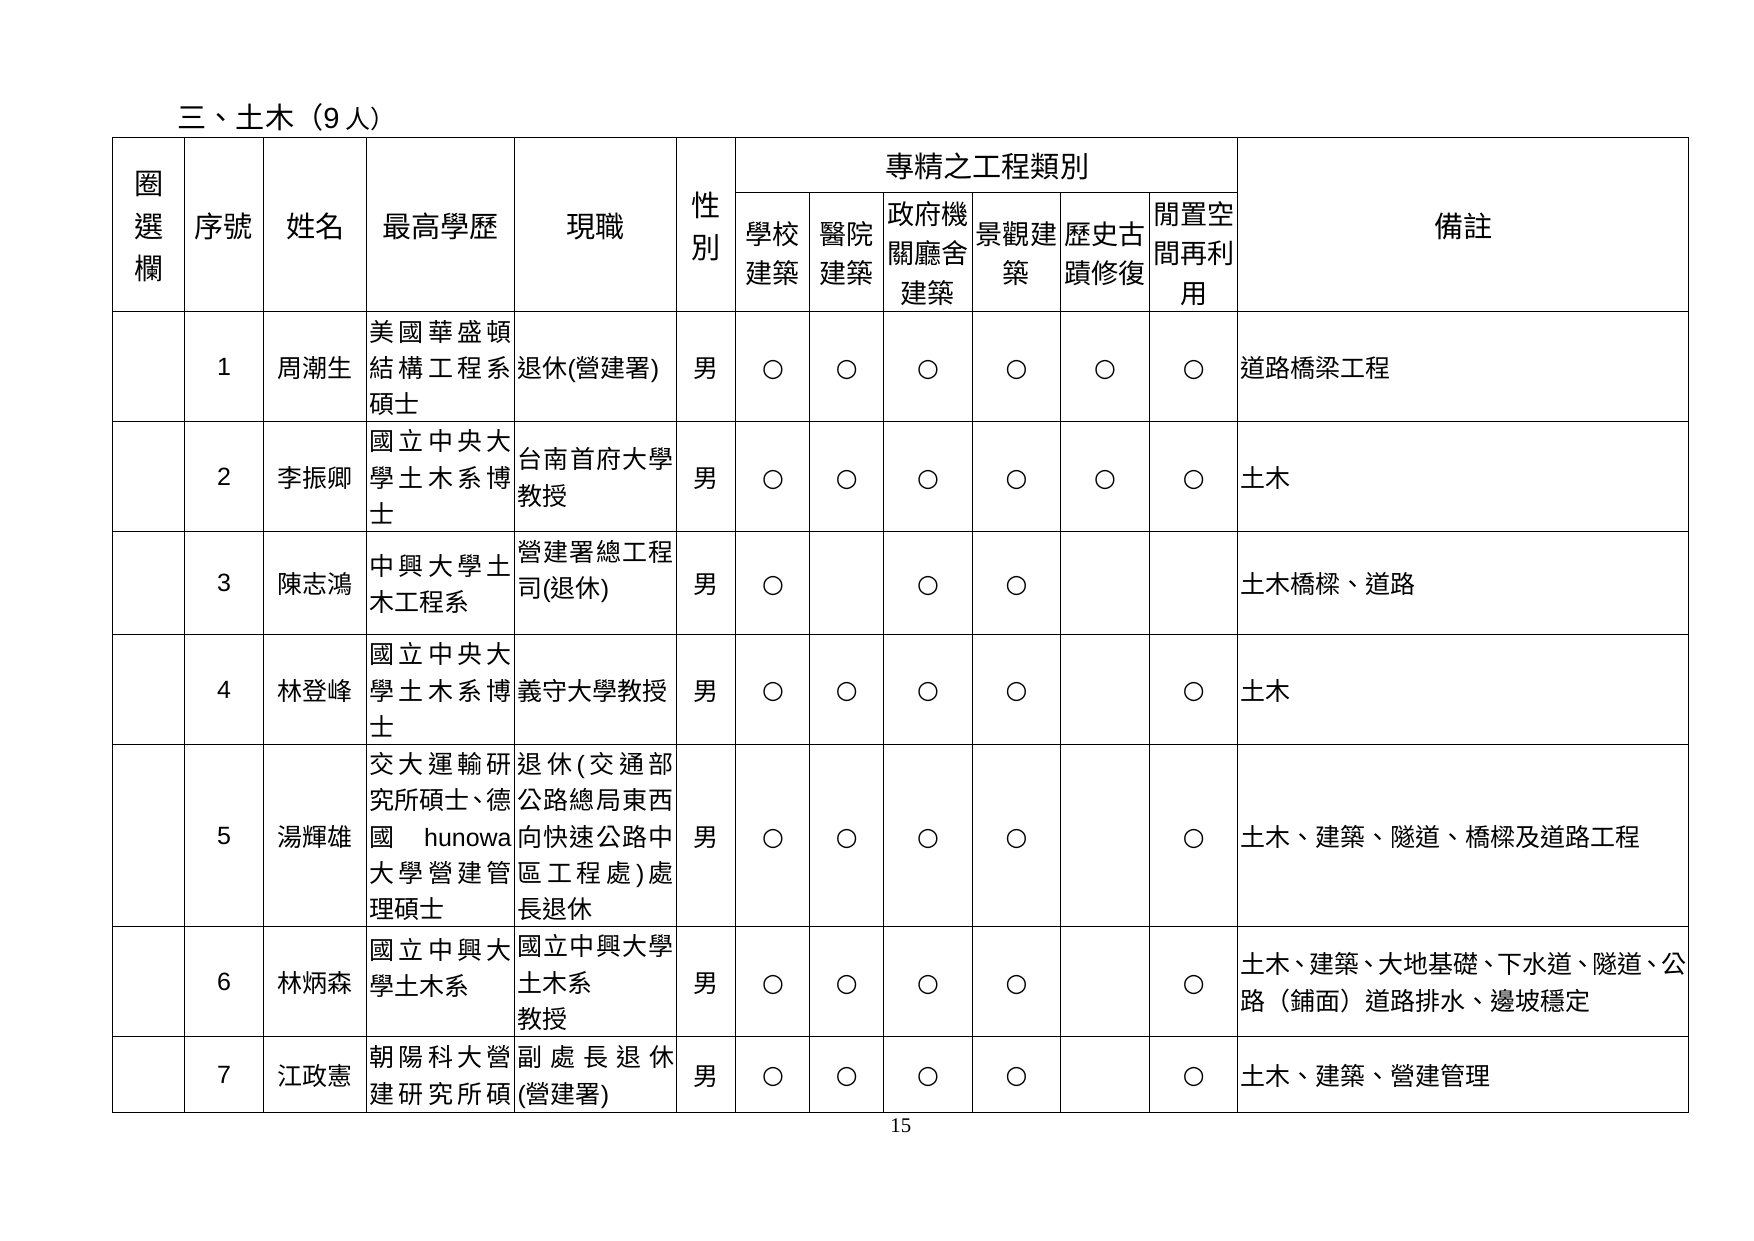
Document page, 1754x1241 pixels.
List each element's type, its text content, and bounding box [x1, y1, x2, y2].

table_cell 道路橋梁工程 [1238, 312, 1688, 421]
table_cell 男 [677, 635, 735, 743]
table_cell 男 [677, 927, 735, 1036]
table_cell ○ [1150, 635, 1237, 743]
table_cell 退休(營建署) [515, 312, 676, 421]
table_cell 土木 [1238, 635, 1688, 743]
table_cell [1061, 1037, 1149, 1112]
table_cell [113, 927, 184, 1036]
table_cell 景觀建築 [973, 193, 1060, 311]
table_cell 國立中興大學土木系 [367, 927, 514, 1036]
table_header 備註 [1238, 138, 1688, 311]
table_cell ○ [973, 312, 1060, 421]
table_cell [113, 312, 184, 421]
table_cell 1 [185, 312, 263, 421]
table_cell ○ [810, 312, 883, 421]
table_cell 7 [185, 1037, 263, 1112]
table_cell 湯輝雄 [264, 745, 366, 926]
table_cell 5 [185, 745, 263, 926]
table_cell [113, 532, 184, 634]
table_cell ○ [1150, 422, 1237, 531]
table_cell 江政憲 [264, 1037, 366, 1112]
table_cell ○ [973, 635, 1060, 743]
table_header 序號 [185, 138, 263, 311]
table_cell 男 [677, 312, 735, 421]
table_cell 男 [677, 532, 735, 634]
table_cell 國立中興大學土木系 教授 [515, 927, 676, 1036]
table_cell 中興大學土木工程系 [367, 532, 514, 634]
table_cell ○ [736, 422, 809, 531]
table_cell ○ [973, 422, 1060, 531]
table_cell 交大運輸研究所碩士、德國hunowa大學營建管理碩士 [367, 745, 514, 926]
table_cell [810, 532, 883, 634]
table_cell [1061, 532, 1149, 634]
table_cell [1061, 635, 1149, 743]
table_cell 男 [677, 1037, 735, 1112]
table_cell ○ [973, 1037, 1060, 1112]
table_cell ○ [810, 422, 883, 531]
table_cell 3 [185, 532, 263, 634]
table_cell ○ [736, 927, 809, 1036]
table_cell ○ [736, 312, 809, 421]
table_cell 學校建築 [736, 193, 809, 311]
table_header 專精之工程類別 [736, 138, 1237, 192]
table_cell ○ [973, 927, 1060, 1036]
table_cell 營建署總工程司(退休) [515, 532, 676, 634]
table_cell ○ [1150, 1037, 1237, 1112]
table_cell 林登峰 [264, 635, 366, 743]
table_cell [1150, 532, 1237, 634]
table_header 姓名 [264, 138, 366, 311]
table_cell ○ [810, 635, 883, 743]
table_cell ○ [1150, 745, 1237, 926]
table_cell 林炳森 [264, 927, 366, 1036]
table_cell 朝陽科大營建研究所碩 [367, 1037, 514, 1112]
table_cell 醫院建築 [810, 193, 883, 311]
table_cell ○ [884, 1037, 972, 1112]
table_cell ○ [810, 927, 883, 1036]
table_cell 6 [185, 927, 263, 1036]
table_cell 義守大學教授 [515, 635, 676, 743]
table_cell 土木、建築、隧道、橋樑及道路工程 [1238, 745, 1688, 926]
table_cell ○ [884, 422, 972, 531]
table_cell [1061, 927, 1149, 1036]
table_cell 美國華盛頓結構工程系碩士 [367, 312, 514, 421]
table_cell 閒置空間再利用 [1150, 193, 1237, 311]
table_cell 土木 [1238, 422, 1688, 531]
table_header 性別 [677, 138, 735, 311]
table_cell 2 [185, 422, 263, 531]
table_cell [113, 745, 184, 926]
table_cell 國立中央大學土木系博士 [367, 635, 514, 743]
table_cell 土木、建築、大地基礎、下水道、隧道、公路（鋪面）道路排水、邊坡穩定 [1238, 927, 1688, 1036]
table_cell ○ [973, 745, 1060, 926]
table_cell ○ [884, 532, 972, 634]
table_cell [113, 1037, 184, 1112]
table_cell [113, 422, 184, 531]
table_cell 4 [185, 635, 263, 743]
table_cell 退休(交通部公路總局東西向快速公路中區工程處)處長退休 [515, 745, 676, 926]
table_cell ○ [884, 312, 972, 421]
table_cell 台南首府大學教授 [515, 422, 676, 531]
table_cell 男 [677, 422, 735, 531]
table_cell ○ [736, 635, 809, 743]
table_cell ○ [1150, 927, 1237, 1036]
table_cell ○ [1150, 312, 1237, 421]
table_cell 副處長退休(營建署) [515, 1037, 676, 1112]
table_cell 男 [677, 745, 735, 926]
table_cell ○ [810, 745, 883, 926]
text 三、土木（9人） [177, 94, 1624, 137]
table_cell ○ [884, 745, 972, 926]
table_cell 陳志鴻 [264, 532, 366, 634]
table_cell 李振卿 [264, 422, 366, 531]
table_cell 土木橋樑、道路 [1238, 532, 1688, 634]
table_header 最高學歷 [367, 138, 514, 311]
table_cell ○ [736, 745, 809, 926]
table_cell 土木、建築、營建管理 [1238, 1037, 1688, 1112]
table_cell ○ [884, 927, 972, 1036]
table_cell ○ [810, 1037, 883, 1112]
table_cell ○ [736, 532, 809, 634]
table_cell ○ [973, 532, 1060, 634]
table_cell 政府機關廳舍建築 [884, 193, 972, 311]
table_cell ○ [1061, 312, 1149, 421]
table_cell 國立中央大學土木系博士 [367, 422, 514, 531]
table_cell [1061, 745, 1149, 926]
table_cell 周潮生 [264, 312, 366, 421]
table_cell [113, 635, 184, 743]
table_header 現職 [515, 138, 676, 311]
table_cell 歷史古蹟修復 [1061, 193, 1149, 311]
table_cell ○ [884, 635, 972, 743]
table_cell ○ [736, 1037, 809, 1112]
table_cell ○ [1061, 422, 1149, 531]
table_header 圈選欄 [113, 138, 184, 311]
